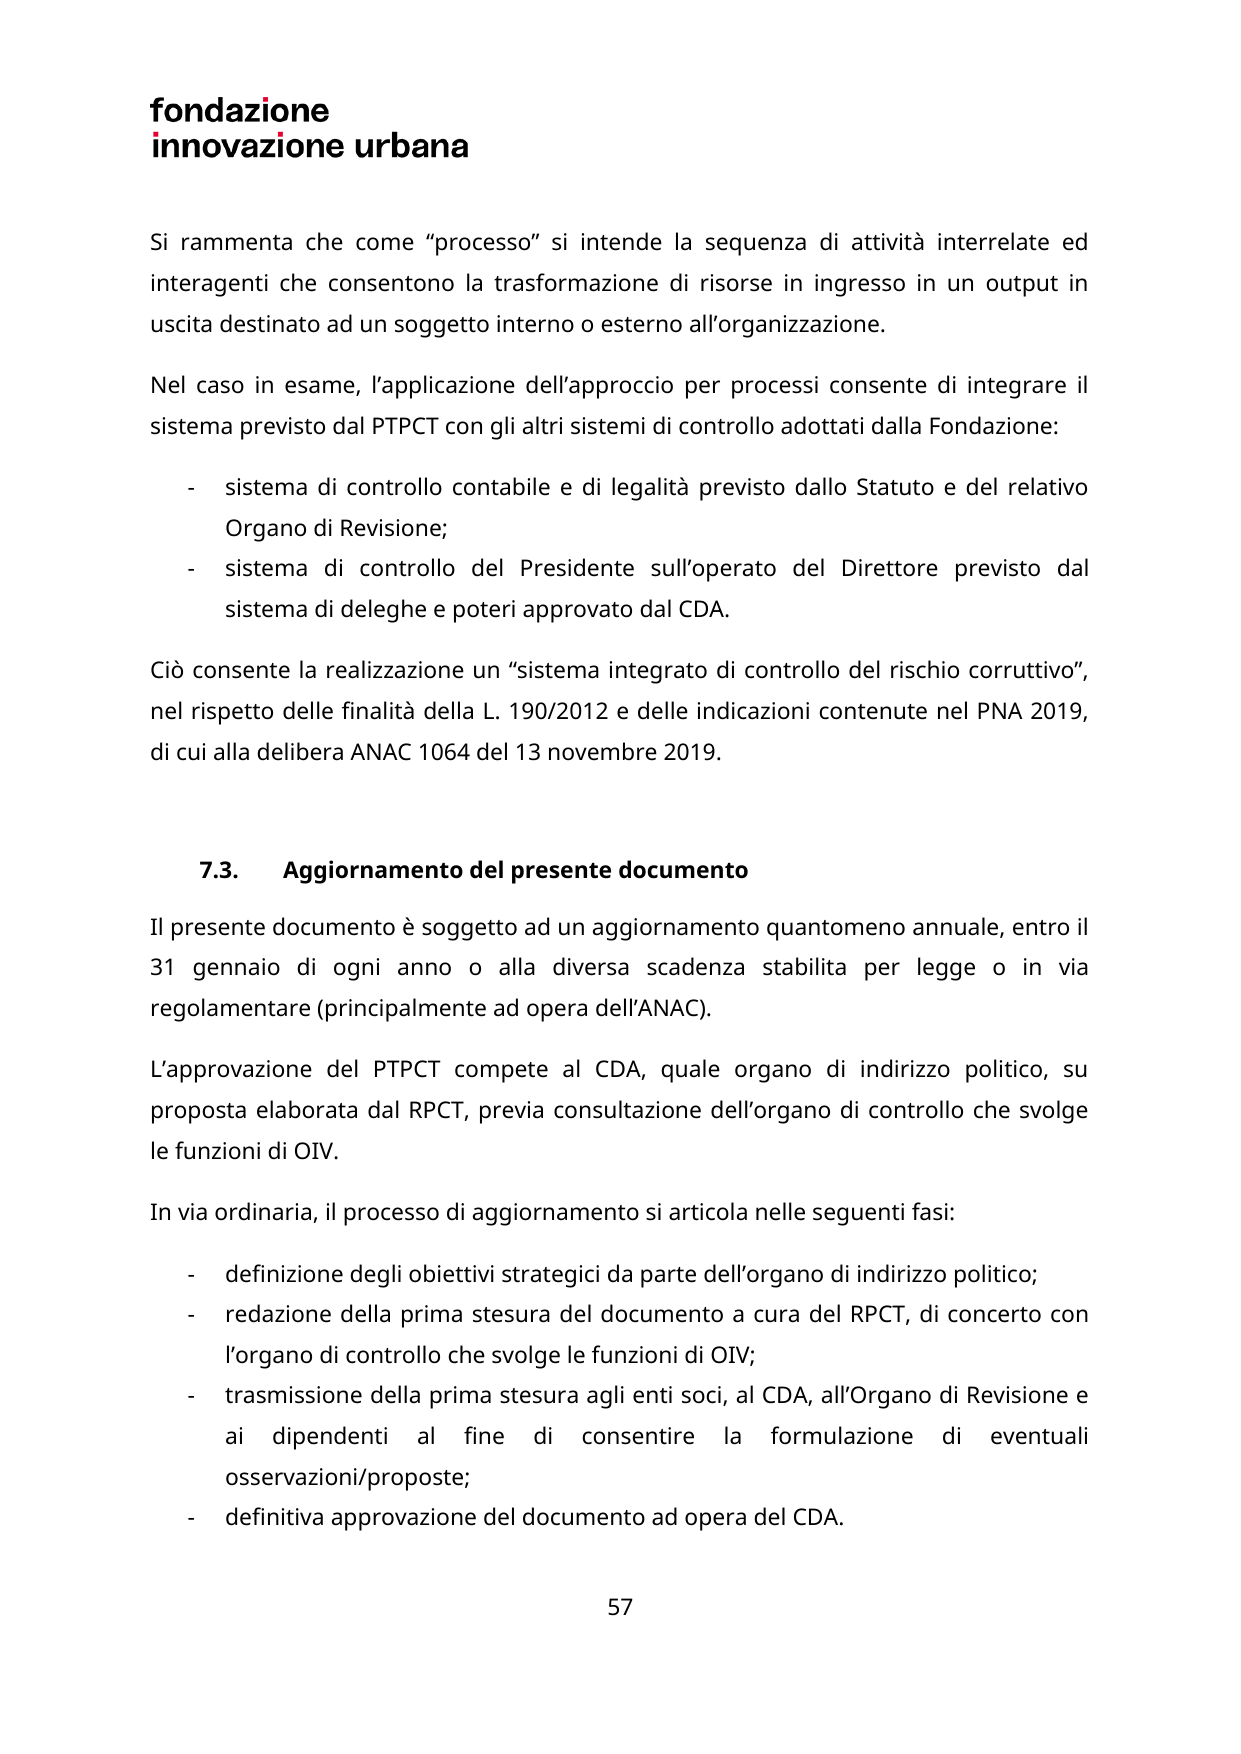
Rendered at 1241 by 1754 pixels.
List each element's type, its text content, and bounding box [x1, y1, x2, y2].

text Ciò consente la realizzazione un “sistema integrato di controllo del rischio corruttivo”, nel rispetto delle finalità della L. 190/2012 e delle indicazioni contenute nel PNA 2019, di cui alla delibera ANAC 1064 del 13 novembre 2019. [150, 654, 1090, 767]
list redazione della prima stesura del documento a cura del RPCT, di concerto con l’organo di controllo che svolge le funzioni di OIV; [187, 1298, 1090, 1370]
list sistema di controllo del Presidente sull’operato del Direttore previsto dal sistema di deleghe e poteri approvato dal CDA. [187, 552, 1090, 624]
text Il presente documento è soggetto ad un aggiornamento quantomeno annuale, entro il 31 gennaio di ogni anno o alla diversa scadenza stabilita per legge o in via regolamentare (principalmente ad opera dell’ANAC). [150, 911, 1090, 1023]
picture [150, 75, 1083, 175]
list definizione degli obiettivi strategici da parte dell’organo di indirizzo politico; [187, 1257, 1090, 1289]
list Aggiornamento del presente documento [238, 854, 1090, 885]
list definitiva approvazione del documento ad opera del CDA. [187, 1501, 1090, 1532]
list sistema di controllo contabile e di legalità previsto dallo Statuto e del relativo Organo di Revisione; [187, 471, 1090, 543]
text L’approvazione del PTPCT compete al CDA, quale organo di indirizzo politico, su proposta elaborata dal RPCT, previa consultazione dell’organo di controllo che svolge le funzioni di OIV. [150, 1053, 1090, 1166]
text Si rammenta che come “processo” si intende la sequenza di attività interrelate ed interagenti che consentono la trasformazione di risorse in ingresso in un output in uscita destinato ad un soggetto interno o esterno all’organizzazione. [150, 226, 1090, 339]
text In via ordinaria, il processo di aggiornamento si articola nelle seguenti fasi: [150, 1196, 1090, 1227]
text Nel caso in esame, l’applicazione dell’approccio per processi consente di integrare il sistema previsto dal PTPCT con gli altri sistemi di controllo adottati dalla Fondazione: [150, 369, 1090, 441]
list trasmissione della prima stesura agli enti soci, al CDA, all’Organo di Revisione e ai dipendenti al fine di consentire la formulazione di eventuali osservazioni/proposte; [187, 1379, 1090, 1492]
